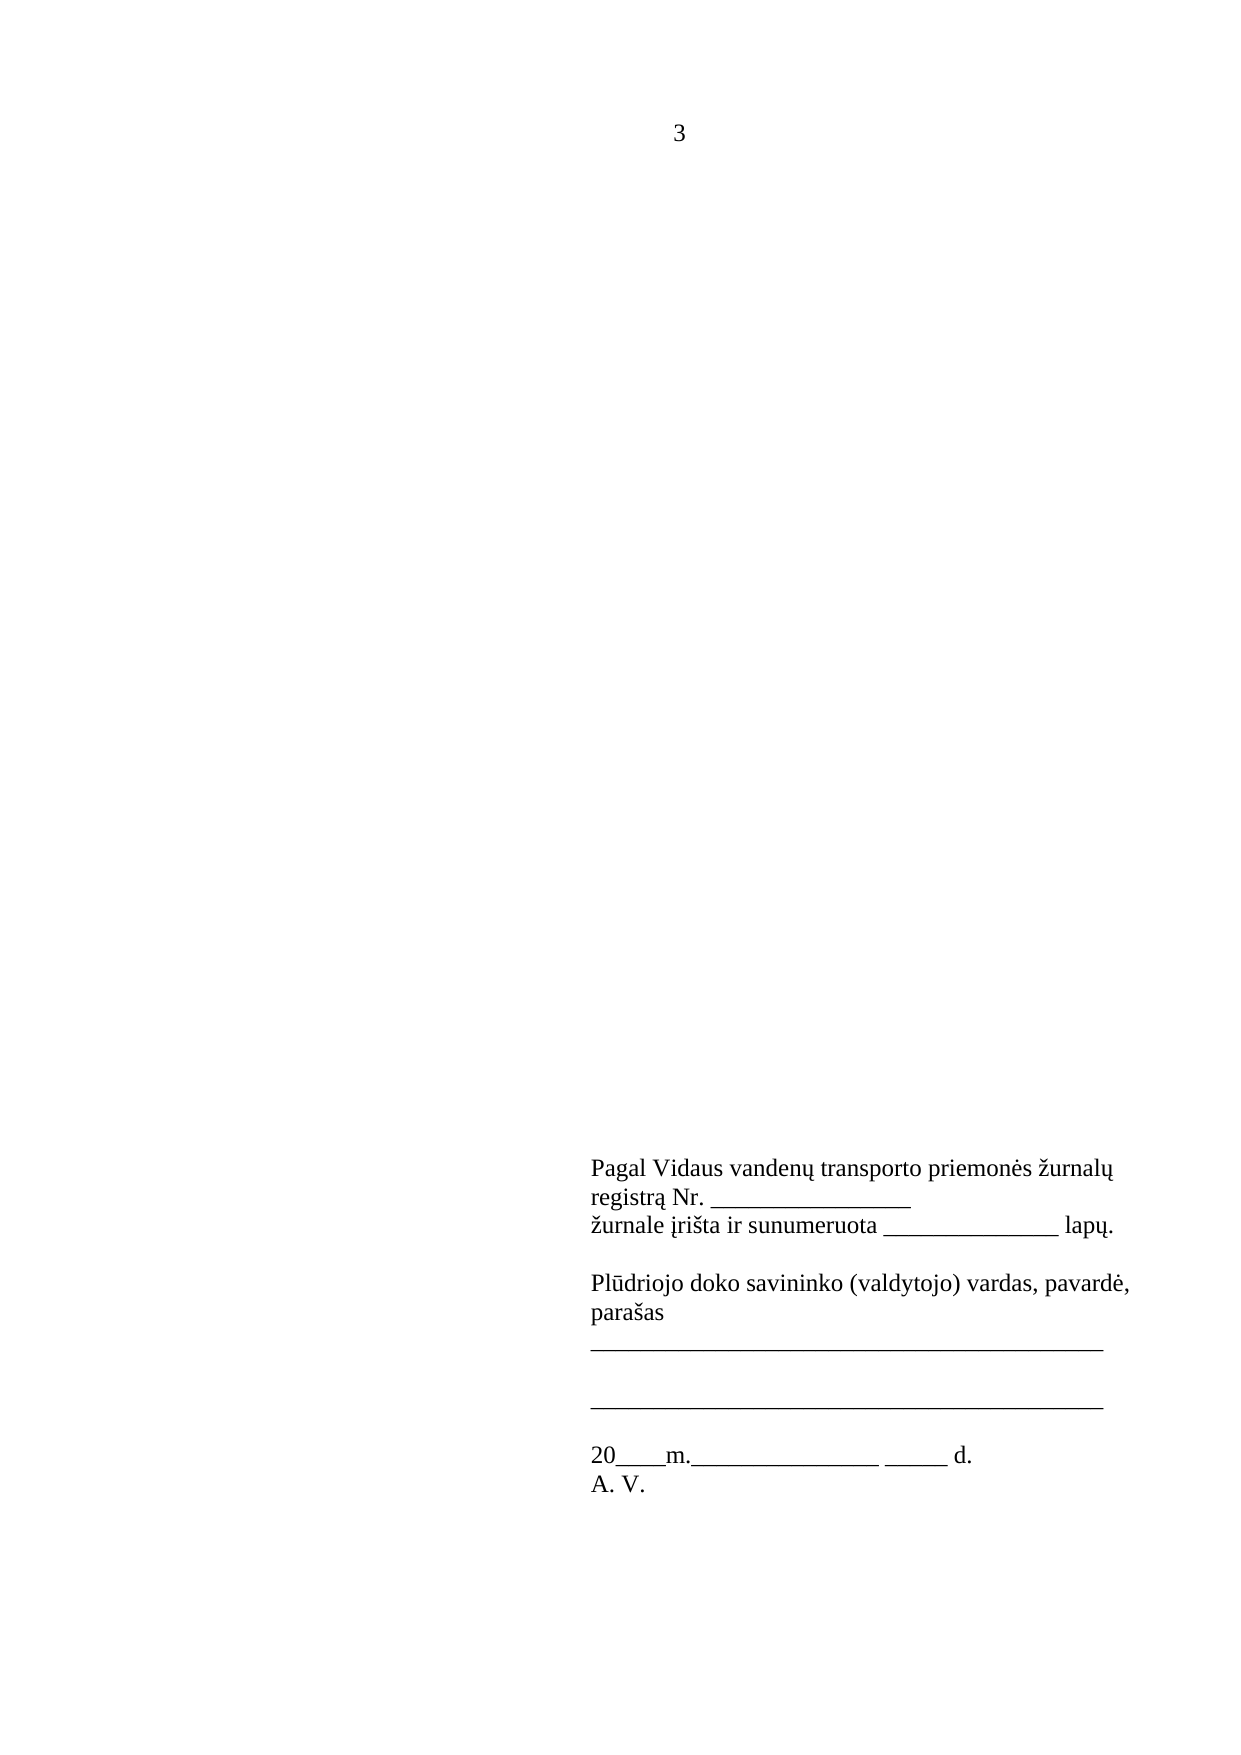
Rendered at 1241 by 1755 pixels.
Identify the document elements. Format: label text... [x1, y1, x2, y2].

text Pagal Vidaus vandenų transporto priemonės žurnalų registrą Nr. ________________ [591, 1153, 1181, 1211]
text 20____m._______________ _____ d. [591, 1441, 1181, 1469]
text _________________________________________ [591, 1383, 1181, 1412]
text A. V. [591, 1469, 1181, 1498]
text žurnale įrišta ir sunumeruota ______________ lapų. [591, 1211, 1181, 1239]
text Plūdriojo doko savininko (valdytojo) vardas, pavardė, parašas [591, 1268, 1181, 1326]
text _________________________________________ [591, 1326, 1181, 1354]
